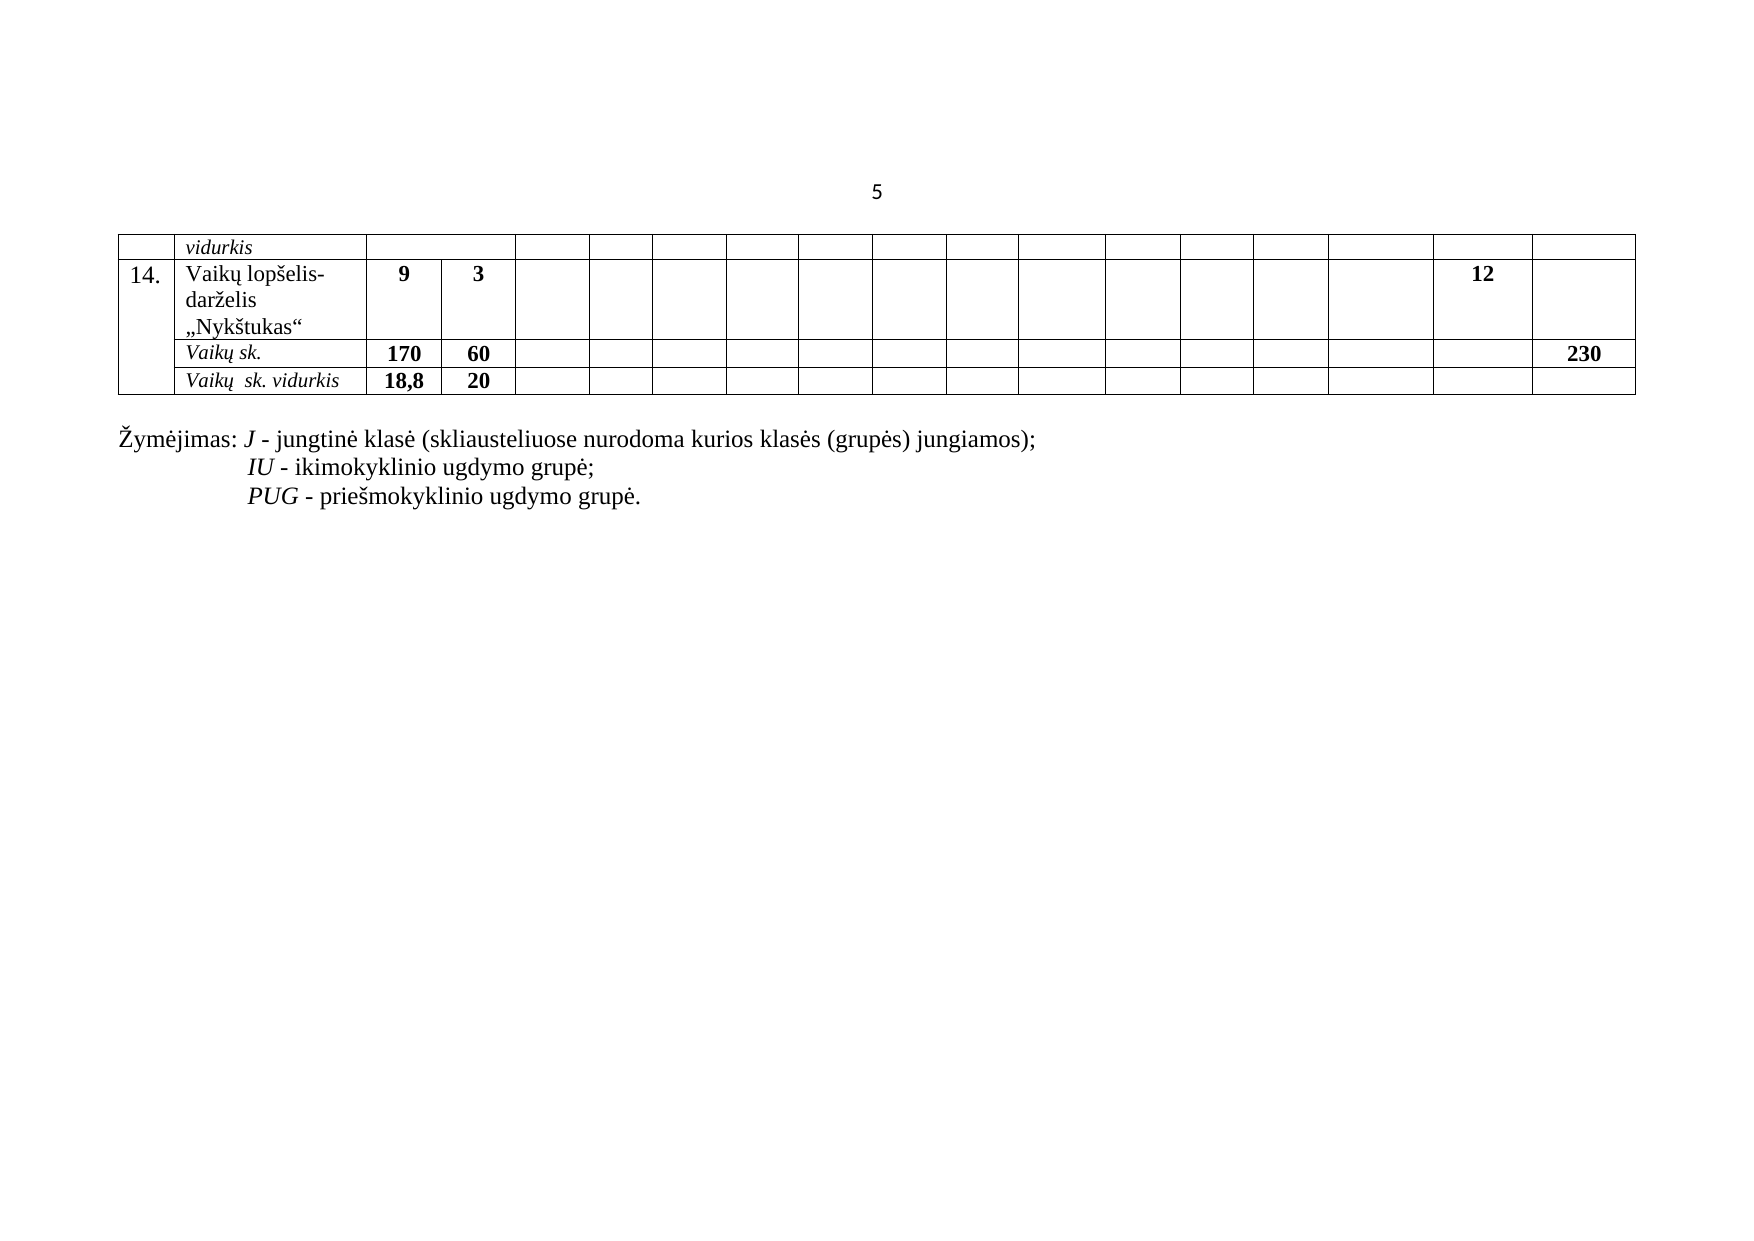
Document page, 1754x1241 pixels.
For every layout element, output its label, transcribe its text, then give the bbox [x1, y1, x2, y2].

table_cell [516, 235, 589, 259]
table_cell [1254, 235, 1328, 259]
table_cell [873, 340, 946, 367]
table_cell [1181, 260, 1253, 339]
table_cell [799, 235, 872, 259]
table_cell [873, 260, 946, 339]
table_cell Vaikų sk. [175, 340, 366, 367]
table_cell [1019, 368, 1105, 394]
table_cell [873, 368, 946, 394]
table_cell [873, 235, 946, 259]
table_cell Vaikų sk. vidurkis [175, 368, 366, 394]
table_cell [799, 260, 872, 339]
table_cell [947, 260, 1018, 339]
table_cell [653, 340, 726, 367]
table_cell [1533, 368, 1635, 394]
table_cell 12 [1434, 260, 1532, 339]
table_cell [1019, 340, 1105, 367]
table_cell [367, 235, 515, 259]
table_cell [1434, 235, 1532, 259]
table_cell 14. [119, 260, 174, 394]
table_cell [1254, 260, 1328, 339]
table_cell 9 [367, 260, 441, 339]
table_cell [653, 235, 726, 259]
table_cell [1329, 235, 1433, 259]
table_cell [727, 235, 798, 259]
table_cell [1181, 235, 1253, 259]
table_cell [590, 368, 652, 394]
table_cell [1106, 260, 1180, 339]
table_cell [799, 340, 872, 367]
table_cell 3 [442, 260, 515, 339]
table_cell [1434, 340, 1532, 367]
text Žymėjimas: J - jungtinė klasė (skliausteliuose nurodoma kurios klasės (grupės) jungiamos); [118, 424, 1636, 452]
text PUG - priešmokyklinio ugdymo grupė. [118, 481, 1636, 510]
table_cell [1329, 260, 1433, 339]
table_cell [799, 368, 872, 394]
table_cell [1019, 260, 1105, 339]
table_cell [1019, 235, 1105, 259]
table_cell vidurkis [175, 235, 366, 259]
table_cell 170 [367, 340, 441, 367]
table_cell 230 [1533, 340, 1635, 367]
table_cell [947, 368, 1018, 394]
table_cell [1533, 235, 1635, 259]
table_cell [516, 368, 589, 394]
table_cell [590, 260, 652, 339]
table_cell 18,8 [367, 368, 441, 394]
table_cell [516, 260, 589, 339]
table_cell [1329, 340, 1433, 367]
table_cell [947, 340, 1018, 367]
table_cell [590, 340, 652, 367]
table_cell [119, 235, 174, 259]
table_cell [1254, 340, 1328, 367]
table_cell [727, 340, 798, 367]
table_cell 20 [442, 368, 515, 394]
table_cell [727, 260, 798, 339]
table_cell [727, 368, 798, 394]
table_cell [590, 235, 652, 259]
table_cell Vaikų lopšelis-darželis „Nykštukas“ [175, 260, 366, 339]
table_cell [653, 368, 726, 394]
table_cell [947, 235, 1018, 259]
table_cell [1434, 368, 1532, 394]
table_cell [1181, 368, 1253, 394]
table_cell [1254, 368, 1328, 394]
table_cell [1106, 235, 1180, 259]
text IU - ikimokyklinio ugdymo grupė; [118, 452, 1636, 481]
table_cell [1181, 340, 1253, 367]
table_cell [1329, 368, 1433, 394]
table_cell [1533, 260, 1635, 339]
table_cell [653, 260, 726, 339]
table_cell [1106, 368, 1180, 394]
table_cell [1106, 340, 1180, 367]
table_cell 60 [442, 340, 515, 367]
table_cell [516, 340, 589, 367]
